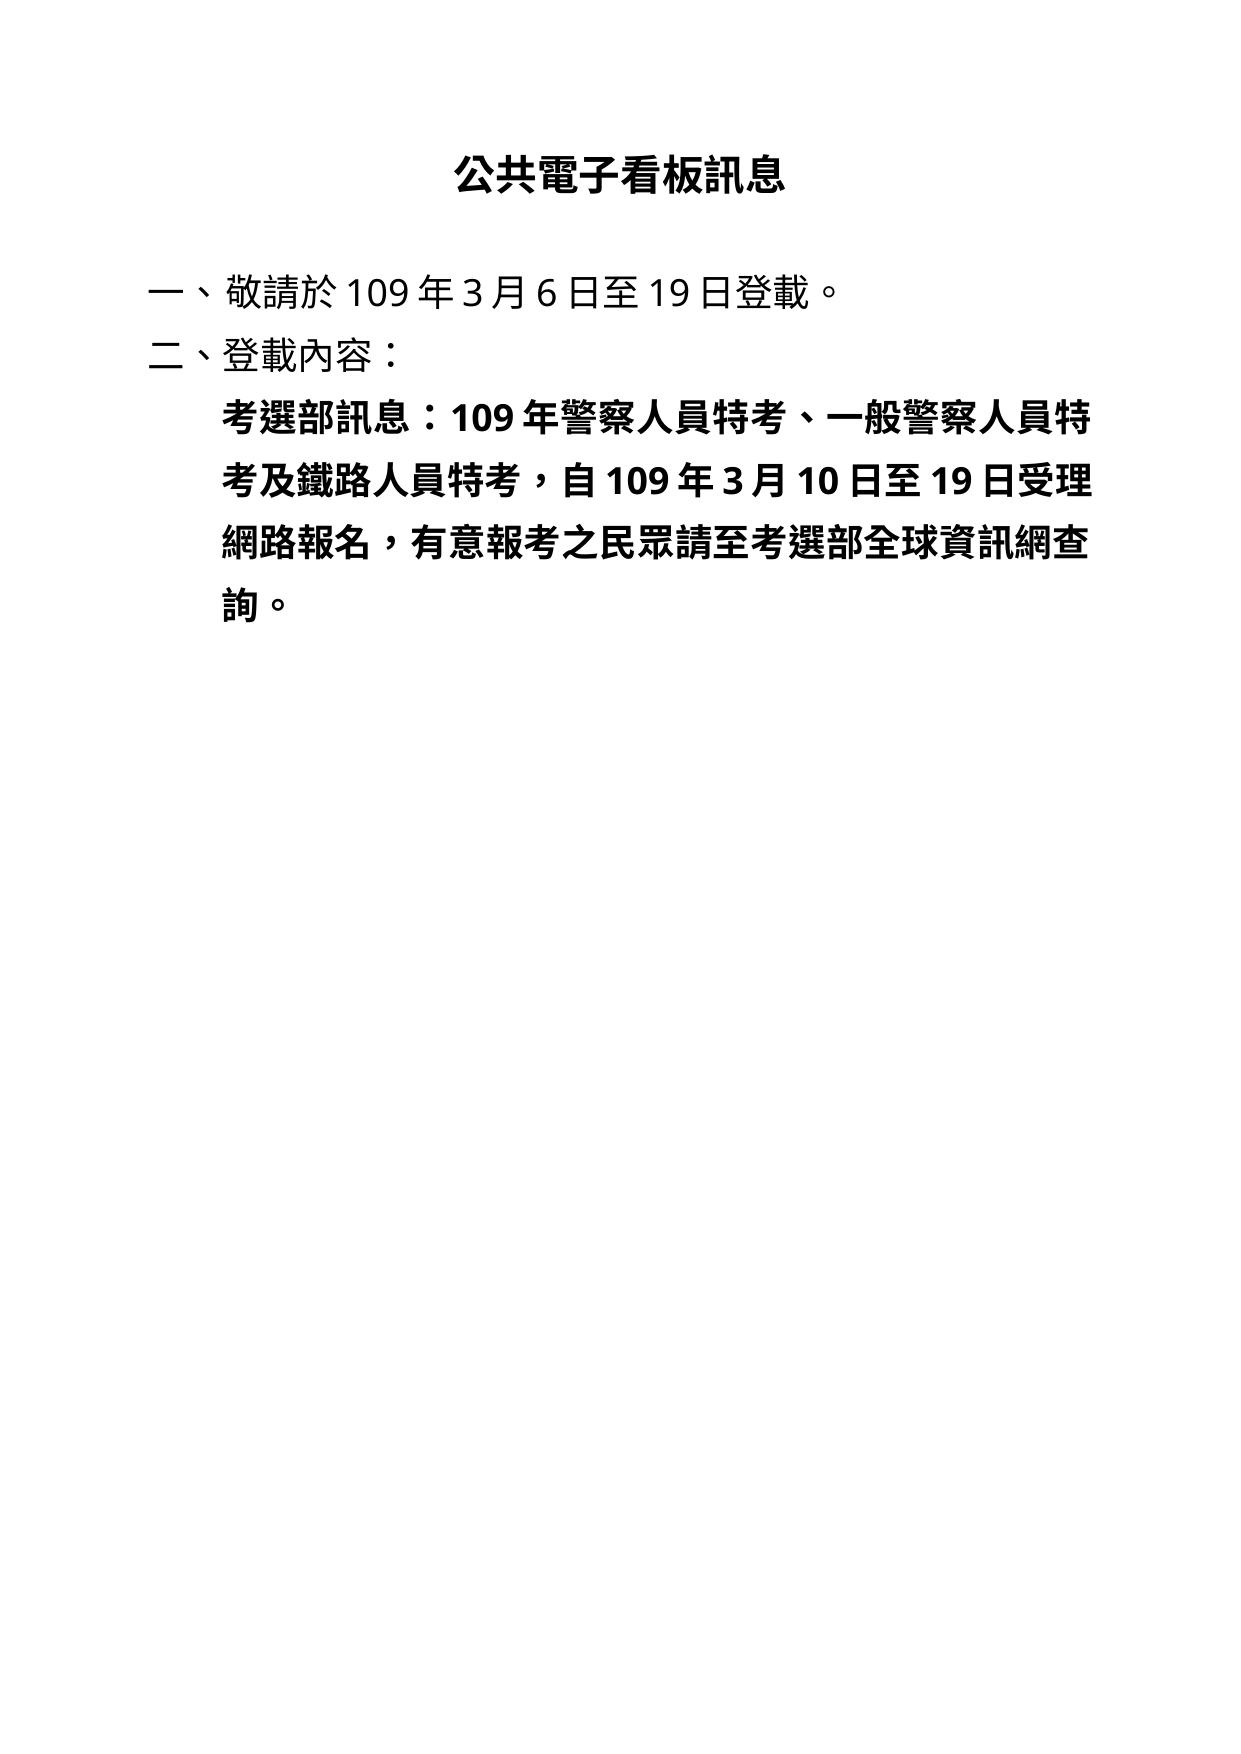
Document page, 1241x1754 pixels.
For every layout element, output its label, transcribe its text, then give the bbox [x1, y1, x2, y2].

text 二、登載內容： [148, 319, 1093, 382]
list 敬請於109年3月6日至19日登載。 [148, 257, 1093, 319]
text 公共電子看板訊息 [148, 150, 1093, 200]
text 考選部訊息：109年警察人員特考、一般警察人員特考及鐵路人員特考，自109年3月10日至19日受理網路報名，有意報考之民眾請至考選部全球資訊網查詢。 [221, 382, 1093, 632]
